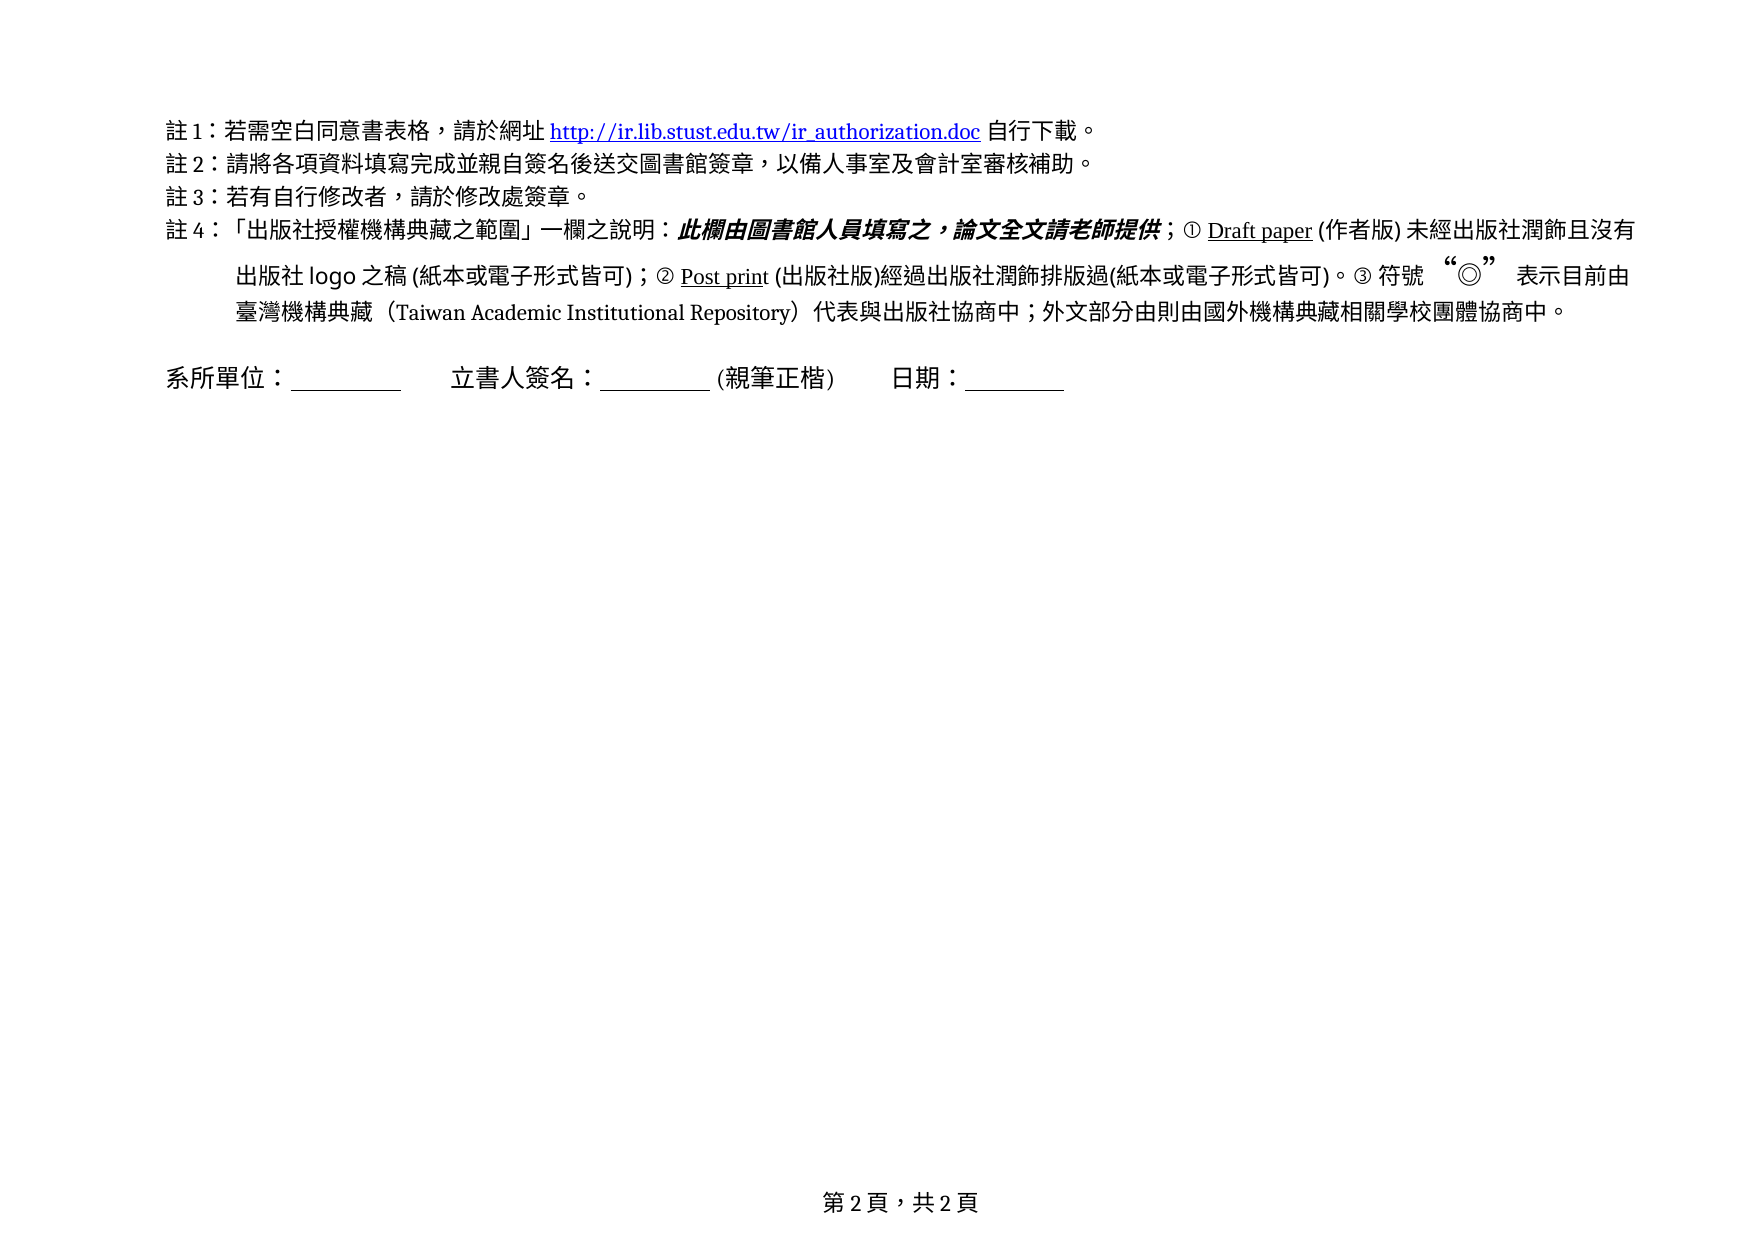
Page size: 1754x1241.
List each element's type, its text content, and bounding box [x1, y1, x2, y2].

text 註2：請將各項資料填寫完成並親自簽名後送交圖書館簽章，以備人事室及會計室審核補助。 [165, 146, 1636, 179]
text 註1：若需空白同意書表格，請於網址http://ir.lib.stust.edu.tw/ir_authorization.doc 自行下載。 [165, 112, 1636, 146]
text 註3：若有自行修改者，請於修改處簽章。 [165, 179, 1636, 212]
text 系所單位： 立書人簽名： (親筆正楷) 日期： [165, 358, 1636, 396]
text 註4：「出版社授權機構典藏之範圍」一欄之說明：此欄由圖書館人員填寫之，論文全文請老師提供； Draft paper (作者版) 未經出版社潤飾且沒有出版社logo之稿 (紙本或電子形式皆可)； Post print (出版社版)經過出版社潤飾排版過(紙本或電子形式皆可)。 符號“◎”表示目前由臺灣機構典藏（Taiwan Academic Institutional Repository）代表與出版社協商中；外文部分由則由國外機構典藏相關學校團體協商中。 [165, 212, 1636, 327]
